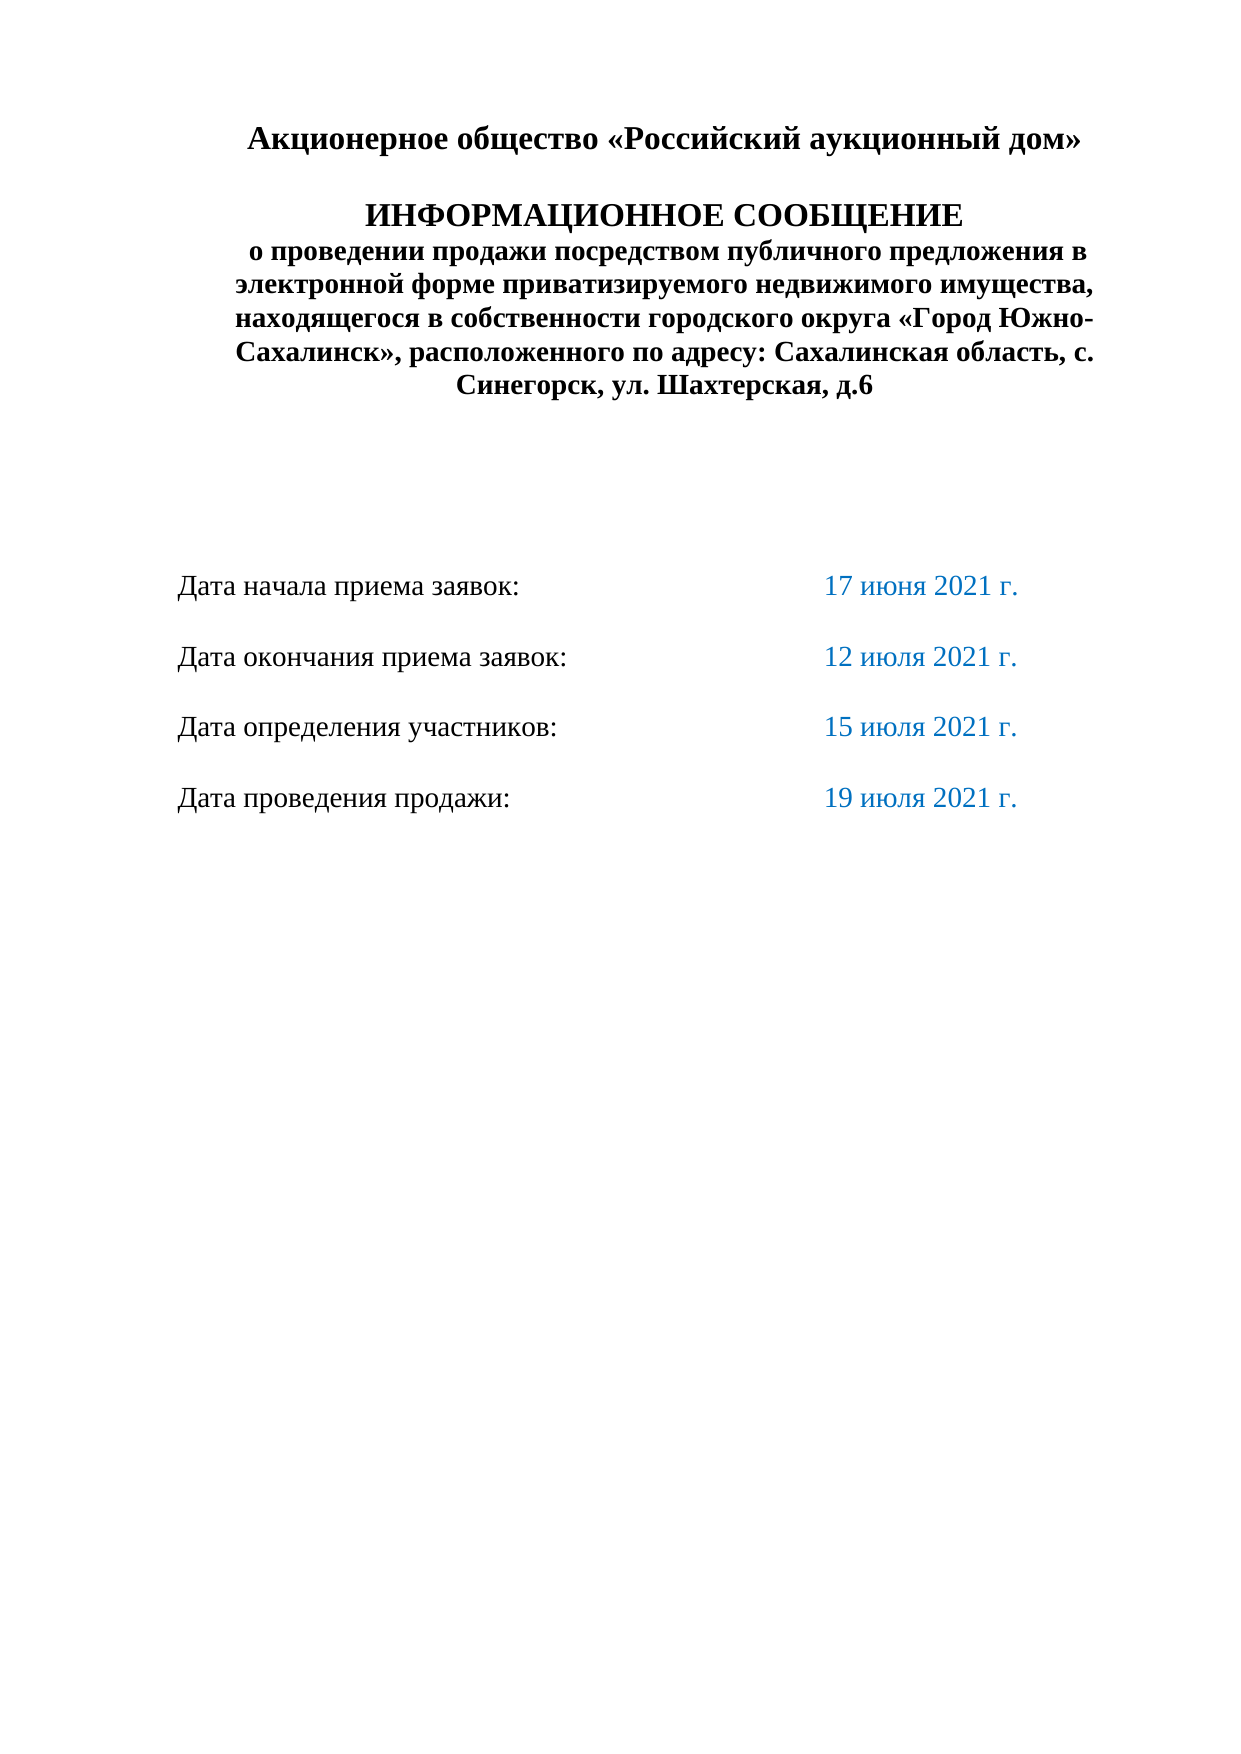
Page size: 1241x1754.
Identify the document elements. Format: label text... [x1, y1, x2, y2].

table_cell Дата проведения продажи: [165, 780, 811, 850]
table_header Дата начала приема заявок: [165, 569, 811, 639]
text ИНФОРМАЦИОННОЕ СООБЩЕНИЕ [177, 195, 1152, 233]
table_header 17 июня 2021 г. [811, 569, 1179, 639]
table_cell 15 июля 2021 г. [811, 709, 1179, 780]
table_cell Дата определения участников: [165, 709, 811, 780]
table_cell 12 июля 2021 г. [811, 639, 1179, 709]
table_cell Дата окончания приема заявок: [165, 639, 811, 709]
text о проведении продажи посредством публичного предложения в электронной форме приватизируемого недвижимого имущества, находящегося в собственности городского округа «Город Южно-Сахалинск», расположенного по адресу: Сахалинская область, с. Синегорск, ул. Шахтерская, д.6 [177, 233, 1152, 401]
table_cell [1179, 709, 1240, 780]
text Акционерное общество «Российский аукционный дом» [177, 118, 1152, 156]
table_cell [1179, 780, 1240, 850]
table_cell [1179, 639, 1240, 709]
table_cell 19 июля 2021 г. [811, 780, 1179, 850]
table_header [1179, 569, 1240, 639]
